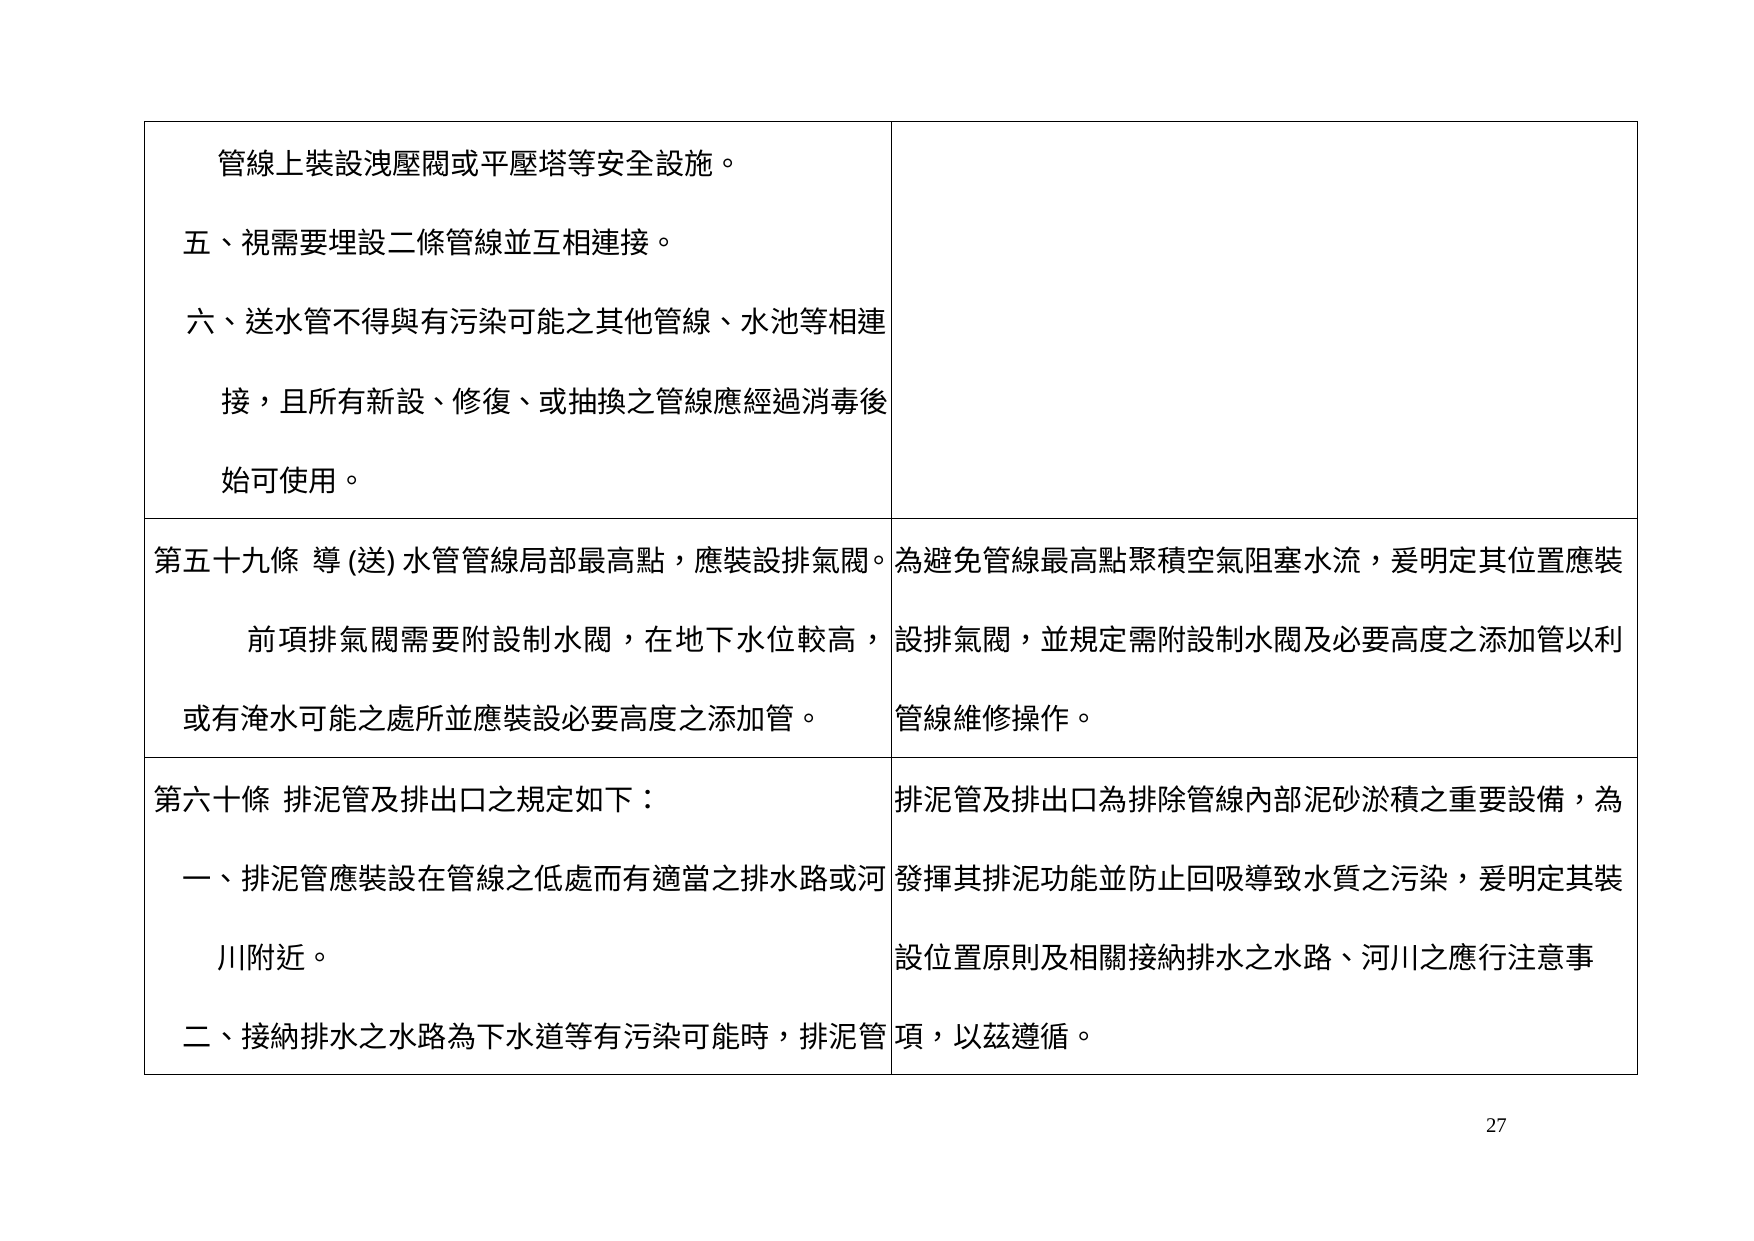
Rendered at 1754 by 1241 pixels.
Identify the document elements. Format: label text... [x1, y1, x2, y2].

table_cell 第五十九條 導 (送) 水管管線局部最高點，應裝設排氣閥。 前項排氣閥需要附設制水閥，在地下水位較高，或有淹水可能之處所並應裝設必要高度之添加管。 [145, 519, 891, 757]
table_cell 管線上裝設洩壓閥或平壓塔等安全設施。 五、視需要埋設二條管線並互相連接。 六、送水管不得與有污染可能之其他管線、水池等相連接，且所有新設、修復、或抽換之管線應經過消毒後始可使用。 [145, 122, 891, 518]
table_cell 第六十條 排泥管及排出口之規定如下： 一、排泥管應裝設在管線之低處而有適當之排水路或河川附近。 二、接納排水之水路為下水道等有污染可能時，排泥管 [145, 758, 891, 1074]
table_cell 排泥管及排出口為排除管線內部泥砂淤積之重要設備，為發揮其排泥功能並防止回吸導致水質之污染，爰明定其裝設位置原則及相關接納排水之水路、河川之應行注意事項，以茲遵循。 [892, 758, 1637, 1074]
table_cell 為避免管線最高點聚積空氣阻塞水流，爰明定其位置應裝設排氣閥，並規定需附設制水閥及必要高度之添加管以利管線維修操作。 [892, 519, 1637, 757]
table_cell [892, 122, 1637, 518]
